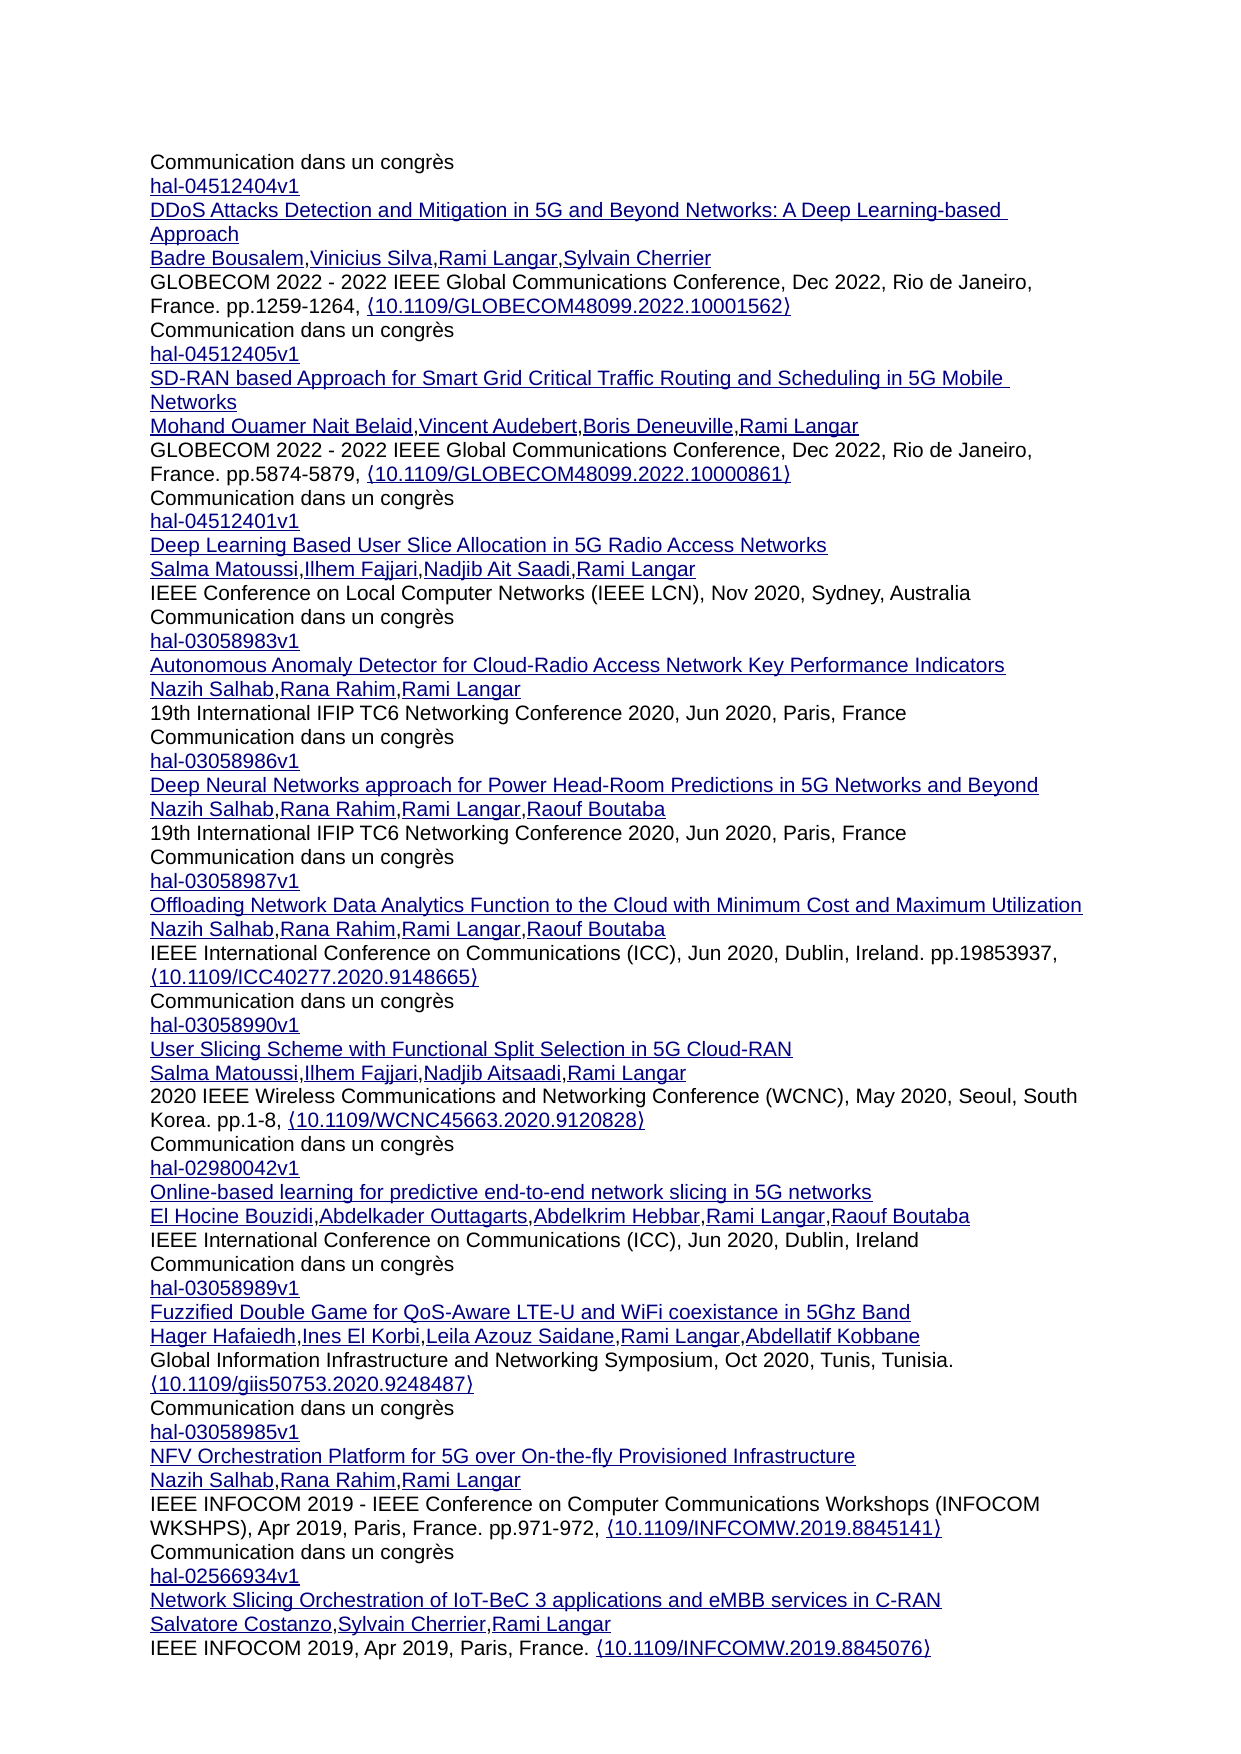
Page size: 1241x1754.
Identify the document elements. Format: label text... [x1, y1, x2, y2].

table_cell User Slicing Scheme with Functional Split Selection in 5G Cloud-RAN Salma Matoussi,Ilhem Fajjari,Nadjib Aitsaadi,Rami Langar 2020 IEEE Wireless Communications and Networking Conference (WCNC), May 2020, Seoul, South Korea. pp.1-8, ⟨10.1109/WCNC45663.2020.9120828⟩ Communication dans un congrès hal-02980042v1 [150, 1036, 1090, 1180]
table_cell Fuzzified Double Game for QoS-Aware LTE-U and WiFi coexistance in 5Ghz Band Hager Hafaiedh,Ines El Korbi,Leila Azouz Saidane,Rami Langar,Abdellatif Kobbane Global Information Infrastructure and Networking Symposium, Oct 2020, Tunis, Tunisia. ⟨10.1109/giis50753.2020.9248487⟩ Communication dans un congrès hal-03058985v1 [150, 1300, 1090, 1444]
table_cell Deep Neural Networks approach for Power Head-Room Predictions in 5G Networks and Beyond Nazih Salhab,Rana Rahim,Rami Langar,Raouf Boutaba 19th International IFIP TC6 Networking Conference 2020, Jun 2020, Paris, France Communication dans un congrès hal-03058987v1 [150, 773, 1090, 893]
table_cell Communication dans un congrès hal-04512404v1 [150, 150, 1090, 198]
table_cell Autonomous Anomaly Detector for Cloud-Radio Access Network Key Performance Indicators Nazih Salhab,Rana Rahim,Rami Langar 19th International IFIP TC6 Networking Conference 2020, Jun 2020, Paris, France Communication dans un congrès hal-03058986v1 [150, 653, 1090, 773]
table_cell DDoS Attacks Detection and Mitigation in 5G and Beyond Networks: A Deep Learning-based Approach Badre Bousalem,Vinicius Silva,Rami Langar,Sylvain Cherrier GLOBECOM 2022 - 2022 IEEE Global Communications Conference, Dec 2022, Rio de Janeiro, France. pp.1259-1264, ⟨10.1109/GLOBECOM48099.2022.10001562⟩ Communication dans un congrès hal-04512405v1 [150, 198, 1090, 366]
table_cell Online-based learning for predictive end-to-end network slicing in 5G networks El Hocine Bouzidi,Abdelkader Outtagarts,Abdelkrim Hebbar,Rami Langar,Raouf Boutaba IEEE International Conference on Communications (ICC), Jun 2020, Dublin, Ireland Communication dans un congrès hal-03058989v1 [150, 1180, 1090, 1300]
table_cell Deep Learning Based User Slice Allocation in 5G Radio Access Networks Salma Matoussi,Ilhem Fajjari,Nadjib Ait Saadi,Rami Langar IEEE Conference on Local Computer Networks (IEEE LCN), Nov 2020, Sydney, Australia Communication dans un congrès hal-03058983v1 [150, 533, 1090, 653]
table_cell Network Slicing Orchestration of IoT-BeC 3 applications and eMBB services in C-RAN Salvatore Costanzo,Sylvain Cherrier,Rami Langar IEEE INFOCOM 2019, Apr 2019, Paris, France. ⟨10.1109/INFCOMW.2019.8845076⟩ [150, 1588, 1090, 1659]
table_cell Offloading Network Data Analytics Function to the Cloud with Minimum Cost and Maximum Utilization Nazih Salhab,Rana Rahim,Rami Langar,Raouf Boutaba IEEE International Conference on Communications (ICC), Jun 2020, Dublin, Ireland. pp.19853937, ⟨10.1109/ICC40277.2020.9148665⟩ Communication dans un congrès hal-03058990v1 [150, 893, 1090, 1036]
table_cell NFV Orchestration Platform for 5G over On-the-fly Provisioned Infrastructure Nazih Salhab,Rana Rahim,Rami Langar IEEE INFOCOM 2019 - IEEE Conference on Computer Communications Workshops (INFOCOM WKSHPS), Apr 2019, Paris, France. pp.971-972, ⟨10.1109/INFCOMW.2019.8845141⟩ Communication dans un congrès hal-02566934v1 [150, 1444, 1090, 1587]
table_cell SD-RAN based Approach for Smart Grid Critical Traffic Routing and Scheduling in 5G Mobile Networks Mohand Ouamer Nait Belaid,Vincent Audebert,Boris Deneuville,Rami Langar GLOBECOM 2022 - 2022 IEEE Global Communications Conference, Dec 2022, Rio de Janeiro, France. pp.5874-5879, ⟨10.1109/GLOBECOM48099.2022.10000861⟩ Communication dans un congrès hal-04512401v1 [150, 366, 1090, 533]
